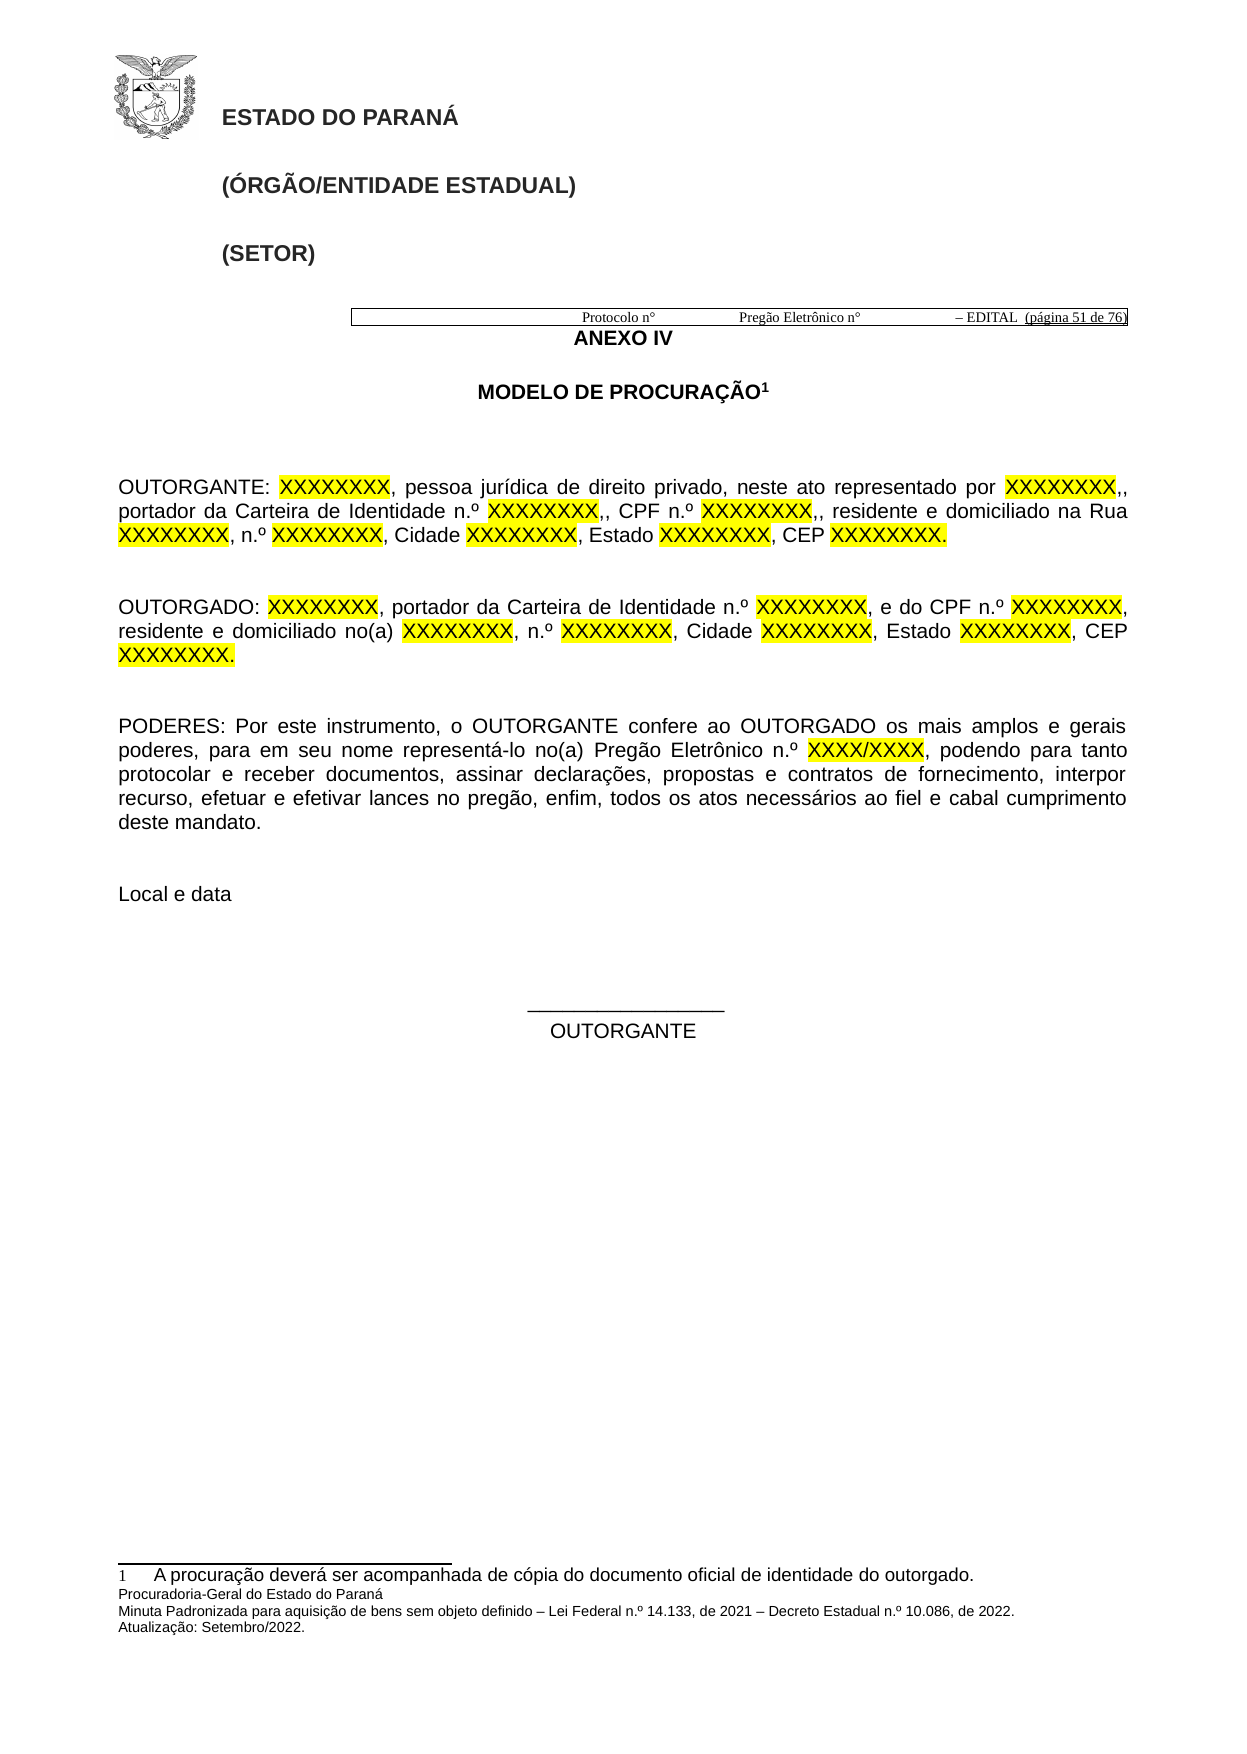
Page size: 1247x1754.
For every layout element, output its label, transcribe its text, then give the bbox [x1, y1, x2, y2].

text PODERES: Por este instrumento, o OUTORGANTE confere ao OUTORGADO os mais amplos e gerais poderes, para em seu nome representá-lo no(a) Pregão Eletrônico n.º XXXX/XXXX, podendo para tanto protocolar e receber documentos, assinar declarações, propostas e contratos de fornecimento, interpor recurso, efetuar e efetivar lances no pregão, enfim, todos os atos necessários ao fiel e cabal cumprimento deste mandato. [118, 714, 1128, 834]
subtitle MODELO DE PROCURAÇÃO [118, 379, 1128, 403]
text OUTORGANTE: XXXXXXXX, pessoa jurídica de direito privado, neste ato representado por XXXXXXXX,, portador da Carteira de Identidade n.º XXXXXXXX,, CPF n.º XXXXXXXX,, residente e domiciliado na Rua XXXXXXXX, n.º XXXXXXXX, Cidade XXXXXXXX, Estado XXXXXXXX, CEP XXXXXXXX. [118, 475, 1128, 547]
picture [113, 54, 199, 140]
text Local e data [118, 882, 1134, 906]
text OUTORGADO: XXXXXXXX, portador da Carteira de Identidade n.º XXXXXXXX, e do CPF n.º XXXXXXXX, residente e domiciliado no(a) XXXXXXXX, n.º XXXXXXXX, Cidade XXXXXXXX, Estado XXXXXXXX, CEP XXXXXXXX. [118, 595, 1128, 667]
text A procuração deverá ser acompanhada de cópia do documento oficial de identidade do outorgado. [118, 1564, 1128, 1586]
text OUTORGANTE [118, 1019, 1128, 1043]
text ANEXO IV [118, 326, 1128, 350]
text _________________ [118, 989, 1134, 1013]
